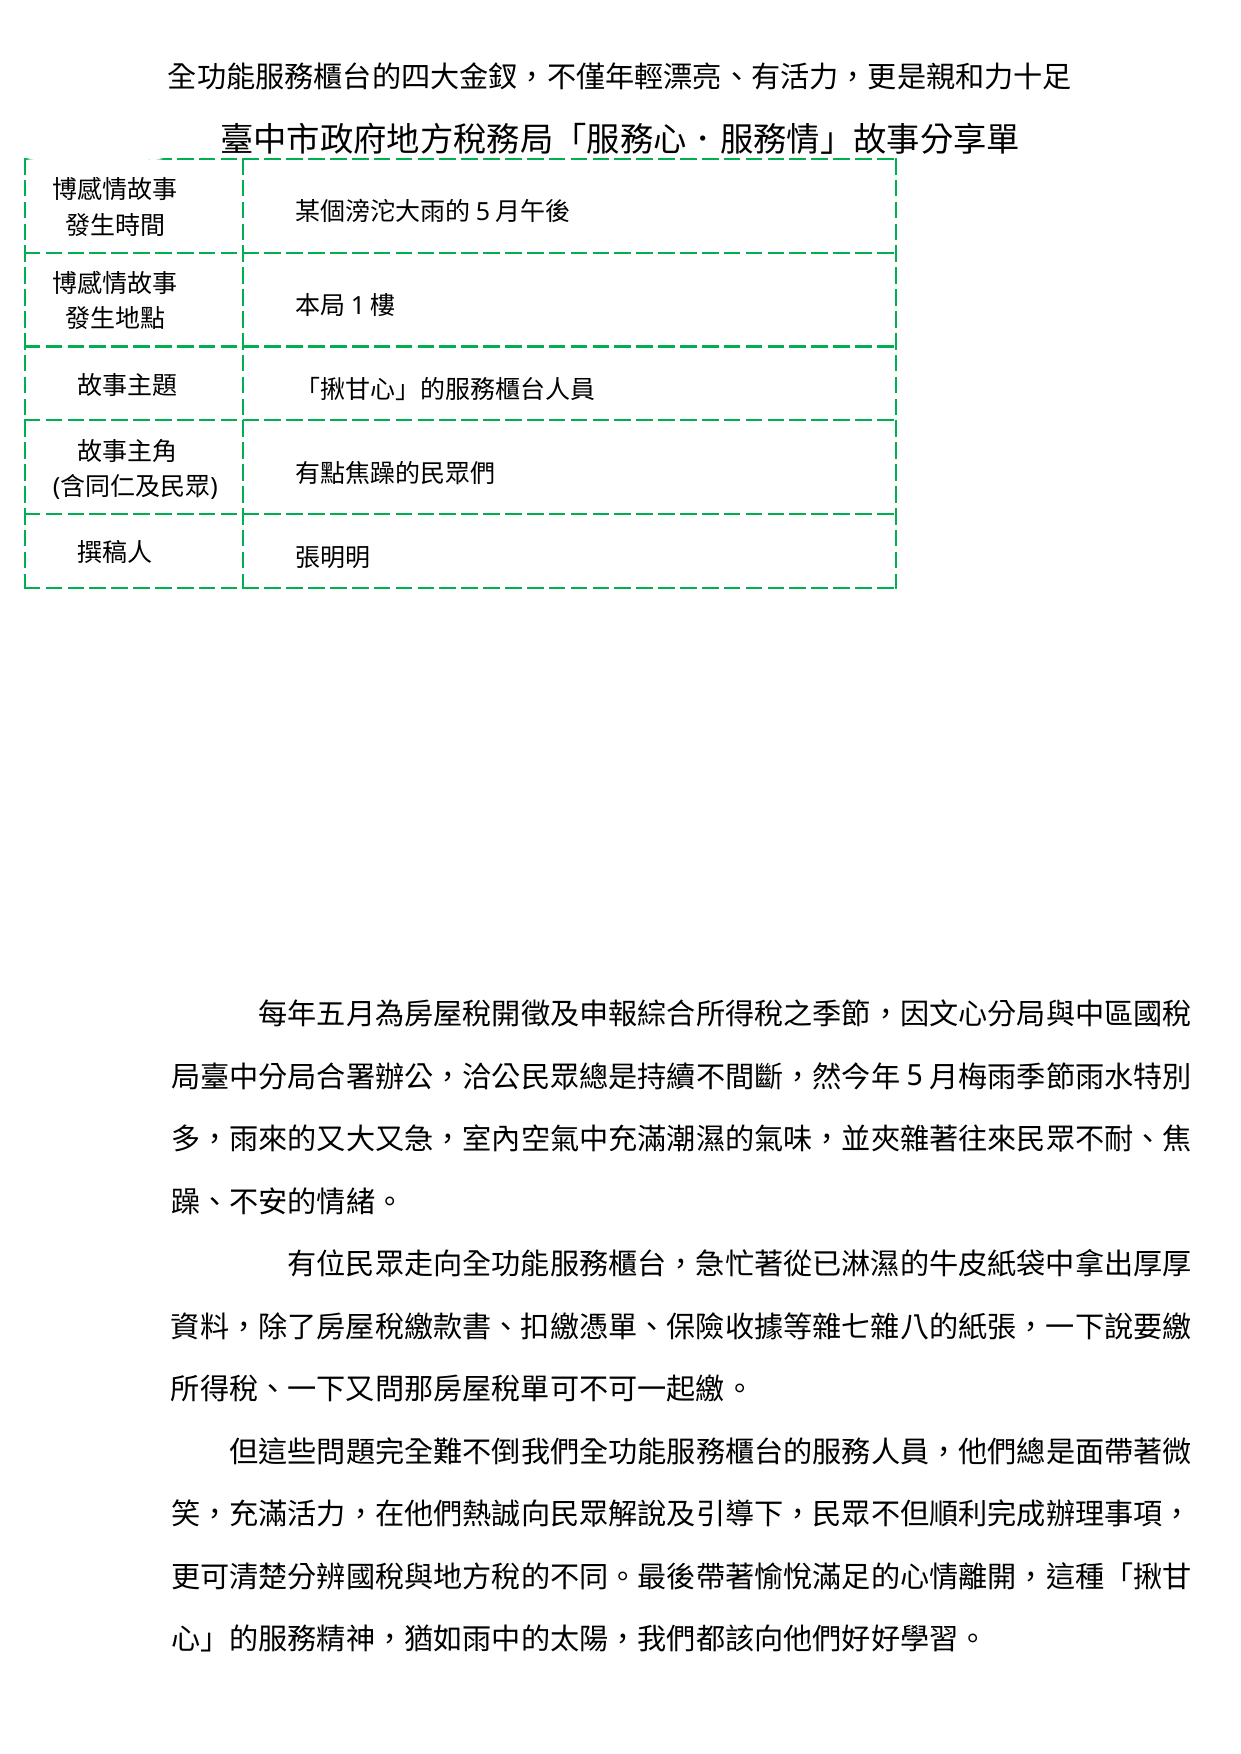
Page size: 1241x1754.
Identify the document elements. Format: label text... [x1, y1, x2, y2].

text 有位民眾走向全功能服務櫃台，急忙著從已淋濕的牛皮紙袋中拿出厚厚資料，除了房屋稅繳款書、扣繳憑單、保險收據等雜七雜八的紙張，一下說要繳所得稅、一下又問那房屋稅單可不可一起繳。 [1138, 1220, 1215, 1408]
text 每年五月為房屋稅開徵及申報綜合所得稅之季節，因文心分局與中區國稅局臺中分局合署辦公，洽公民眾總是持續不間斷，然今年5月梅雨季節雨水特別多，雨來的又大又急，室內空氣中充滿潮濕的氣味，並夾雜著往來民眾不耐、焦躁、不安的情緒。 [1138, 970, 1215, 1220]
text 全功能服務櫃台的四大金釵，不僅年輕漂亮、有活力，更是親和力十足 [1138, 33, 1215, 95]
text 臺中市政府地方稅務局「服務心．服務情」故事分享單 [1138, 95, 1215, 158]
text 但這些問題完全難不倒我們全功能服務櫃台的服務人員，他們總是面帶著微笑，充滿活力，在他們熱誠向民眾解說及引導下，民眾不但順利完成辦理事項，更可清楚分辨國稅與地方稅的不同。最後帶著愉悅滿足的心情離開，這種「揪甘心」的服務精神，猶如雨中的太陽，我們都該向他們好好學習。 [1138, 1408, 1215, 1658]
